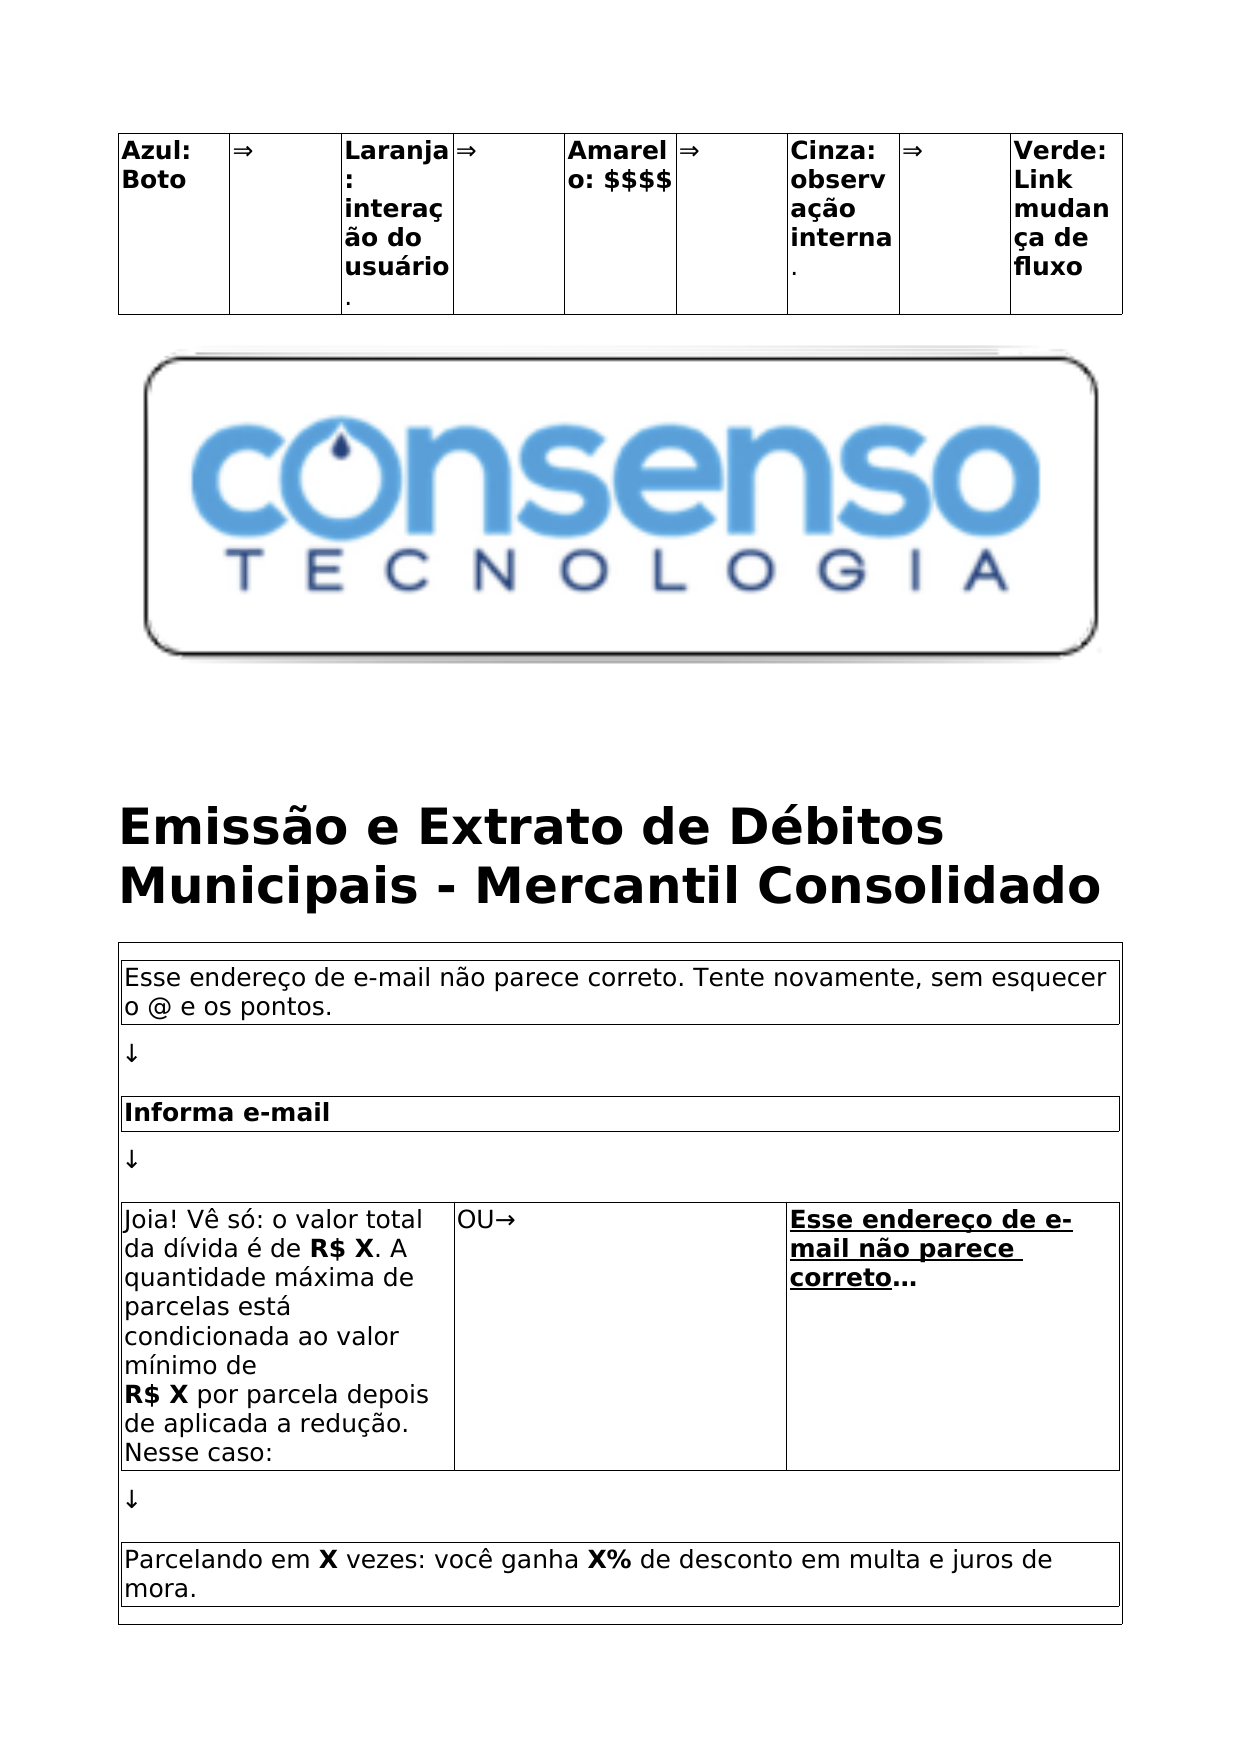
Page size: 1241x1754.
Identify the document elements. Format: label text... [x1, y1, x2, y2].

table_header Informa e-mail [122, 1097, 1119, 1131]
table_header ⇒ [454, 134, 564, 314]
table_header Verde: Link mudança de fluxo [1011, 134, 1122, 314]
table_header ⇒ [230, 134, 341, 314]
table_header Joia! Vê só: o valor total da dívida é de R$ X. A quantidade máxima de parcelas está condicionada ao valor mínimo de R$ X por parcela depois de aplicada a redução. Nesse caso: [122, 1203, 454, 1470]
table_header Laranja: interação do usuário. [342, 134, 453, 314]
table_header ⇒ [900, 134, 1010, 314]
picture [118, 341, 1123, 691]
table_header Cinza: observação interna. [788, 134, 899, 314]
table_header Esse endereço de e-mail não parece correto. Tente novamente, sem esquecer o @ e os pontos. [122, 961, 1119, 1024]
subtitle Emissão e Extrato de Débitos Municipais - Mercantil Consolidado [118, 798, 1122, 915]
table_header ↓ ↓ ↓ [119, 943, 1122, 1624]
table_header OU→ [455, 1203, 786, 1470]
table_header Esse endereço de e-mail não parece correto… [787, 1203, 1119, 1470]
table_header Amarelo: $$$$ [565, 134, 676, 314]
table_header Azul: Boto [119, 134, 229, 314]
table_header ⇒ [677, 134, 787, 314]
table_header Parcelando em X vezes: você ganha X% de desconto em multa e juros de mora. [122, 1543, 1119, 1606]
